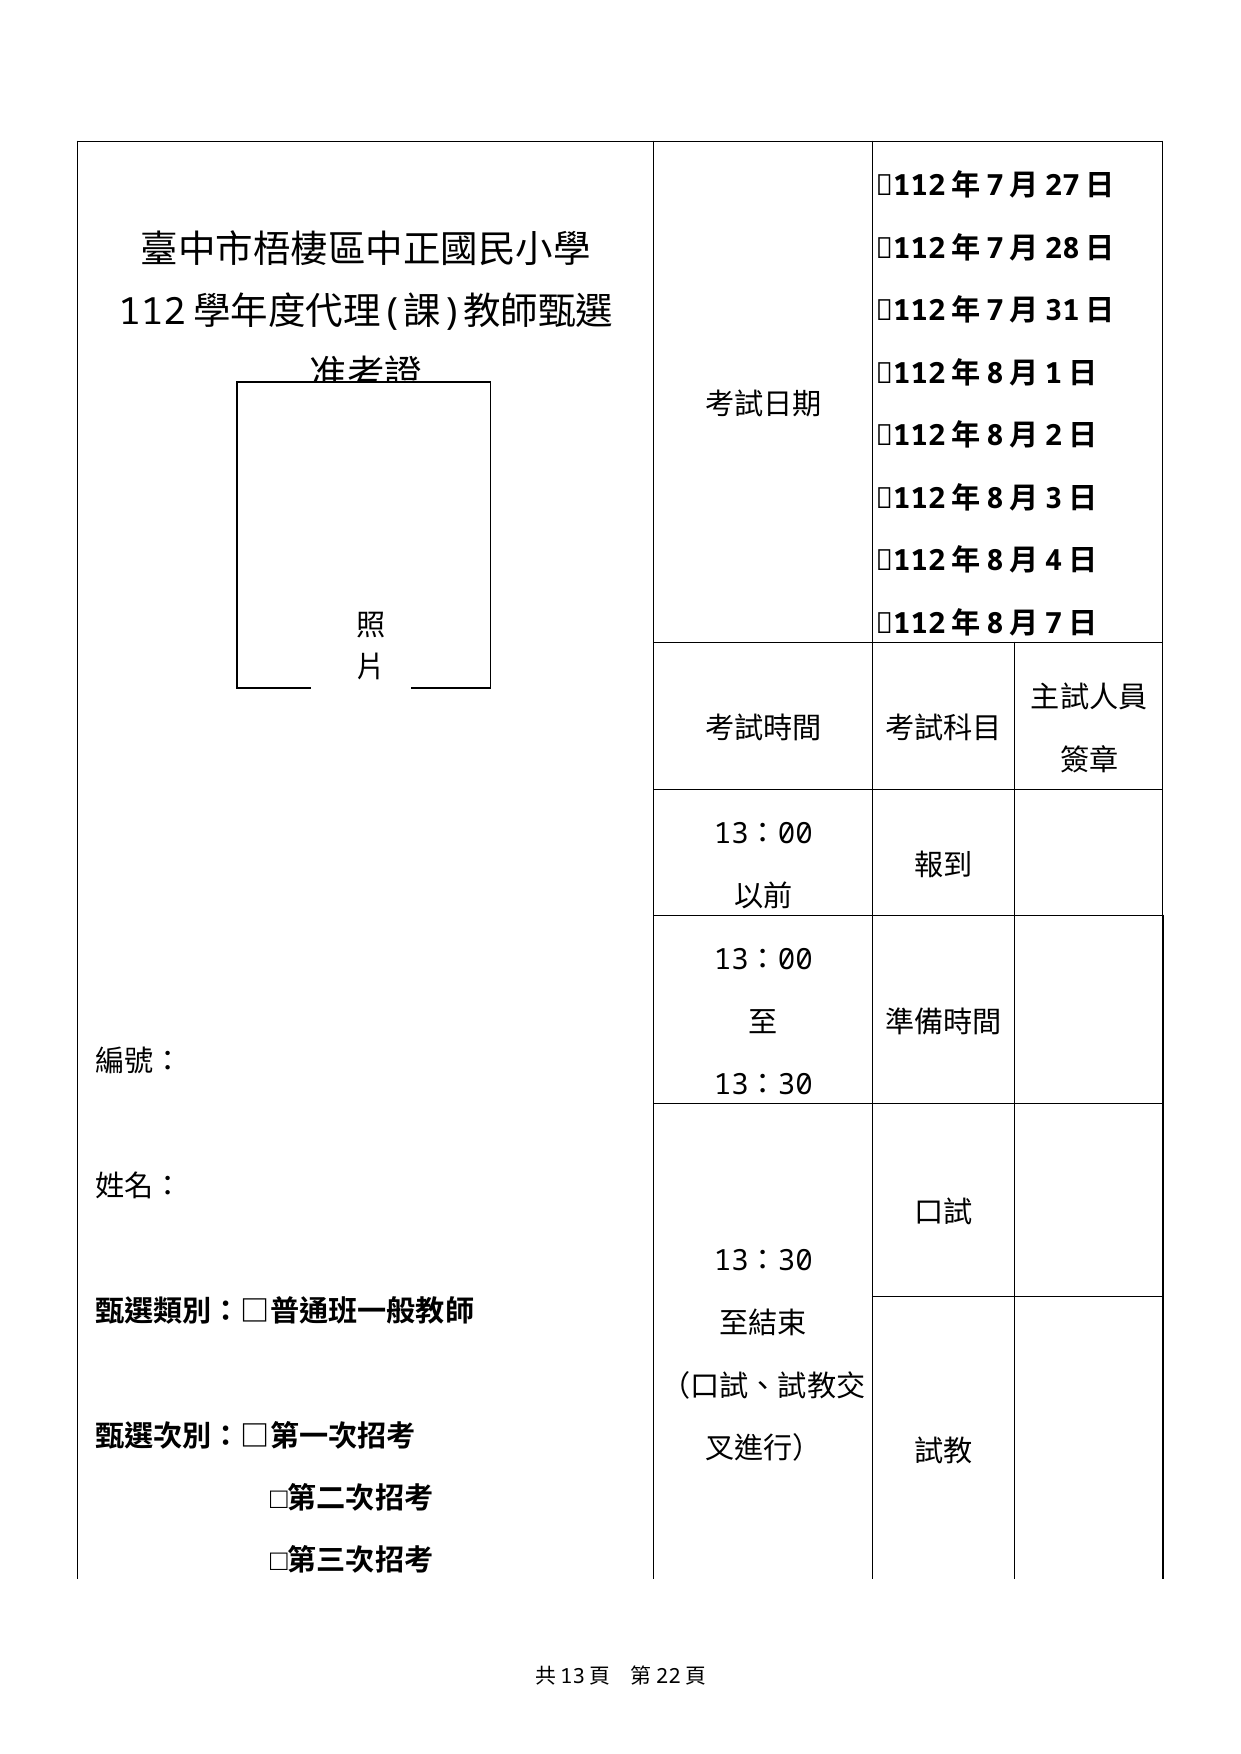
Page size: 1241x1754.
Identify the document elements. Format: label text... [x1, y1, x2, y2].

table_cell 13：00 以前 [654, 790, 872, 914]
table_cell [1015, 1297, 1162, 1579]
table_cell 口試 [873, 1104, 1014, 1296]
table_cell 試教 [873, 1297, 1014, 1579]
table_cell 考試科目 [873, 643, 1014, 788]
table_cell [1015, 916, 1162, 1103]
table_cell [1015, 790, 1162, 914]
table_cell [1015, 1104, 1162, 1296]
table_header 臺中市梧棲區中正國民小學 112學年度代理(課)教師甄選 准考證 編號： 姓名： 甄選類別：□普通班一般教師 甄選次別：□第一次招考 □第二次招考 □第三次招考 [78, 142, 653, 1579]
table_header 112年7月27日 112年7月28日 112年7月31日 112年8月1日 112年8月2日 112年8月3日 112年8月4日 112年8月7日 [873, 142, 1162, 642]
table_cell 考試時間 [654, 643, 872, 788]
table_cell 報到 [873, 790, 1014, 914]
table_cell 13：00 至 13：30 [654, 916, 872, 1103]
table_cell 準備時間 [873, 916, 1014, 1103]
table_cell 13：30 至結束 （口試、試教交叉進行） [654, 1104, 872, 1579]
table_header 考試日期 [654, 142, 872, 642]
table_cell 主試人員 簽章 [1015, 643, 1162, 788]
